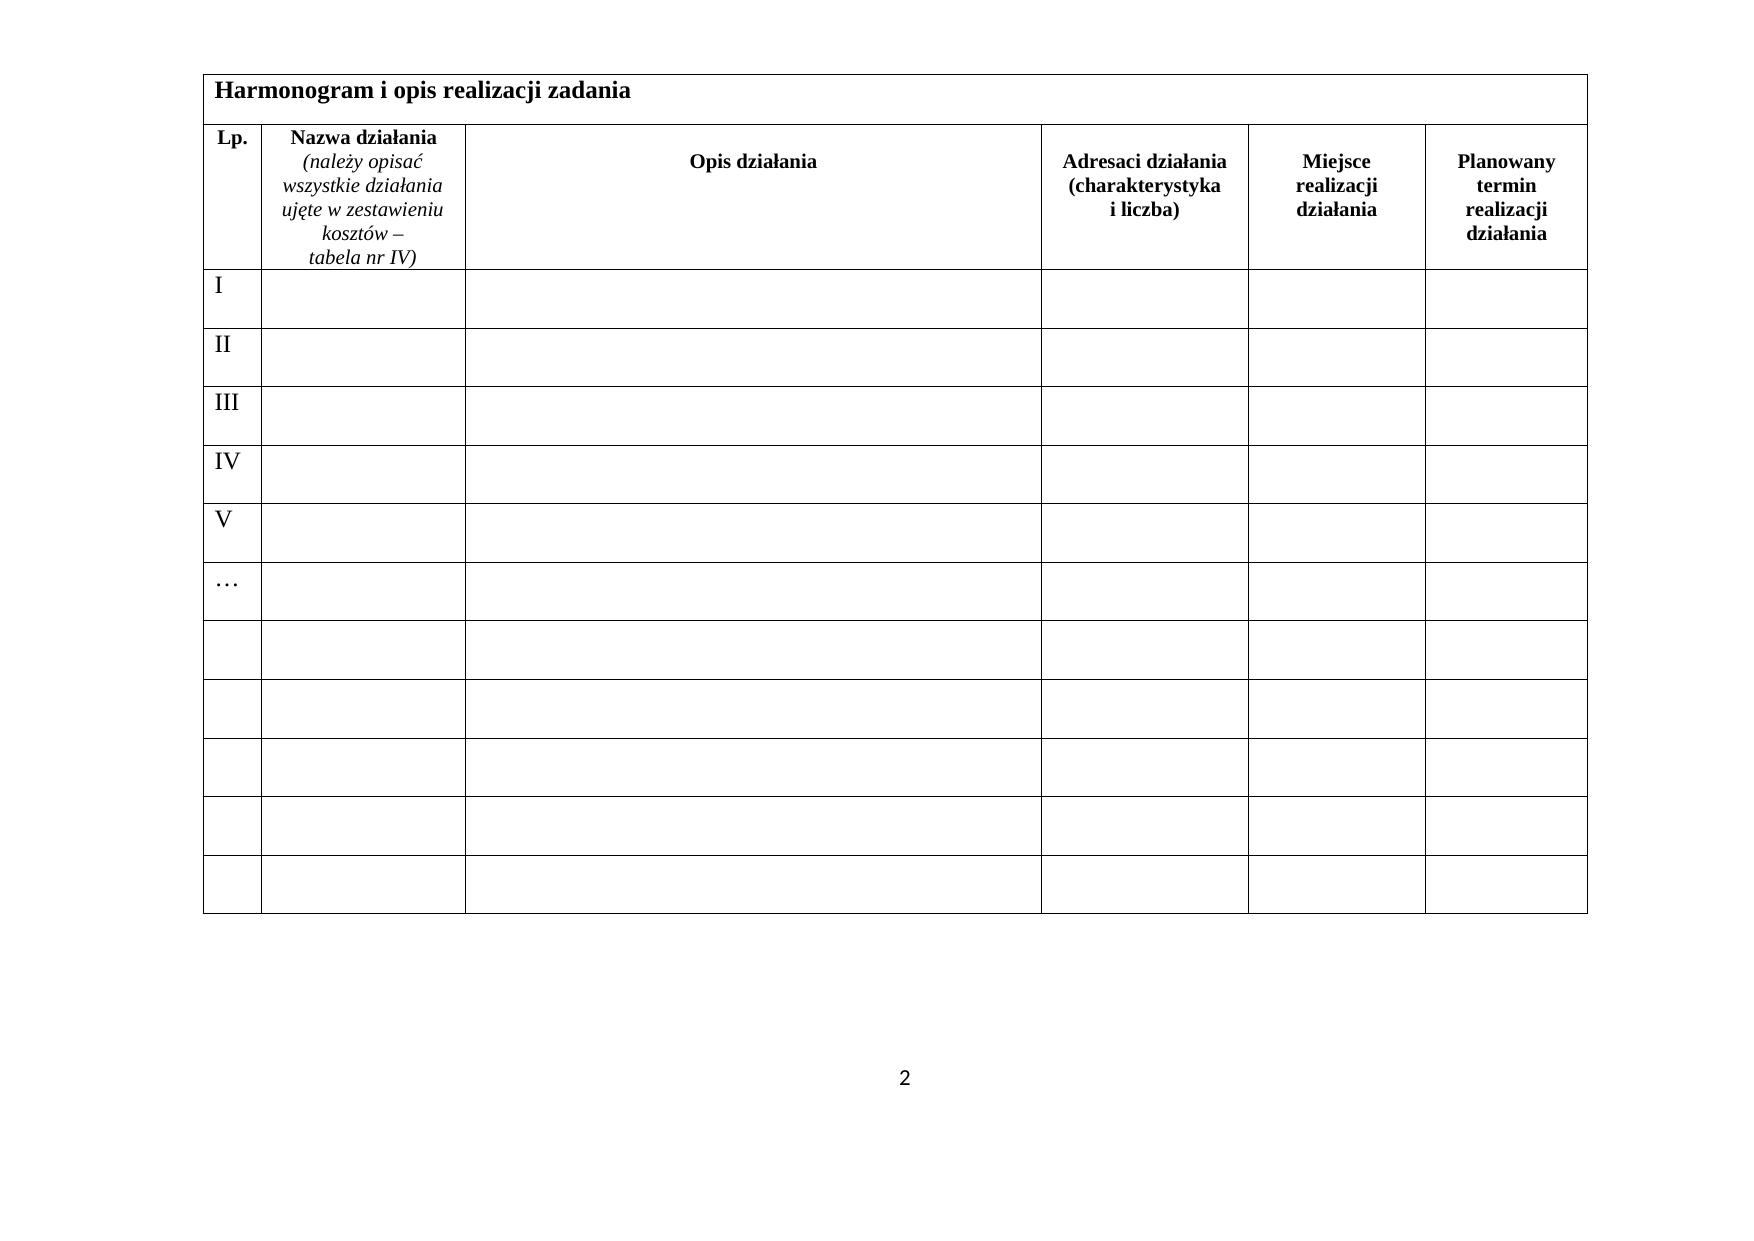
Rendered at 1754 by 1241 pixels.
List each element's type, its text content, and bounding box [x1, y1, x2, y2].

table_header Harmonogram i opis realizacji zadania [204, 75, 1587, 124]
table_cell [262, 329, 465, 386]
table_cell Miejsce realizacji działania [1249, 125, 1425, 269]
table_cell [1249, 797, 1425, 854]
table_cell [1426, 504, 1587, 562]
table_cell [1249, 739, 1425, 796]
table_cell [204, 621, 261, 679]
table_cell [466, 563, 1041, 620]
table_cell [1042, 680, 1248, 737]
table_cell [466, 797, 1041, 854]
table_cell Opis działania [466, 125, 1041, 269]
table_cell [204, 856, 261, 913]
table_cell [1249, 387, 1425, 445]
table_cell III [204, 387, 261, 445]
table_cell [1042, 446, 1248, 503]
table_cell [262, 504, 465, 562]
table_cell I [204, 270, 261, 328]
table_cell [262, 856, 465, 913]
table_cell Adresaci działania (charakterystyka i liczba) [1042, 125, 1248, 269]
table_cell [1249, 856, 1425, 913]
table_cell [262, 621, 465, 679]
table_cell [466, 504, 1041, 562]
table_cell [1249, 563, 1425, 620]
table_cell [262, 387, 465, 445]
table_cell [1042, 856, 1248, 913]
table_cell [1426, 856, 1587, 913]
table_cell [1426, 739, 1587, 796]
table_cell [466, 680, 1041, 737]
table_cell [1249, 329, 1425, 386]
table_cell [262, 446, 465, 503]
table_cell Planowany termin realizacji działania [1426, 125, 1587, 269]
table_cell [1249, 504, 1425, 562]
table_cell [1426, 563, 1587, 620]
table_cell IV [204, 446, 261, 503]
table_cell [1042, 387, 1248, 445]
table_cell [1249, 621, 1425, 679]
table_cell V [204, 504, 261, 562]
table_cell [1042, 270, 1248, 328]
table_cell [466, 856, 1041, 913]
table_cell [1042, 504, 1248, 562]
table_cell [1426, 270, 1587, 328]
table_cell … [204, 563, 261, 620]
table_cell [1042, 563, 1248, 620]
table_cell [1426, 329, 1587, 386]
table_cell [1426, 387, 1587, 445]
table_cell [1249, 680, 1425, 737]
table_cell [262, 563, 465, 620]
table_cell Lp. [204, 125, 261, 269]
table_cell [1249, 446, 1425, 503]
table_cell [1426, 680, 1587, 737]
table_cell [466, 387, 1041, 445]
table_cell Nazwa działania (należy opisać wszystkie działania ujęte w zestawieniu kosztów – tabela nr IV) [262, 125, 465, 269]
table_cell [262, 797, 465, 854]
table_cell [1249, 270, 1425, 328]
table_cell [1042, 329, 1248, 386]
table_cell [1426, 797, 1587, 854]
table_cell [466, 621, 1041, 679]
table_cell [262, 270, 465, 328]
table_cell [1426, 446, 1587, 503]
table_cell [466, 329, 1041, 386]
table_cell [204, 797, 261, 854]
table_cell [204, 739, 261, 796]
table_cell [466, 446, 1041, 503]
table_cell [1426, 621, 1587, 679]
table_cell [262, 739, 465, 796]
table_cell [262, 680, 465, 737]
table_cell [1042, 797, 1248, 854]
table_cell [466, 270, 1041, 328]
table_cell [466, 739, 1041, 796]
table_cell [1042, 621, 1248, 679]
table_cell II [204, 329, 261, 386]
table_cell [1042, 739, 1248, 796]
table_cell [204, 680, 261, 737]
